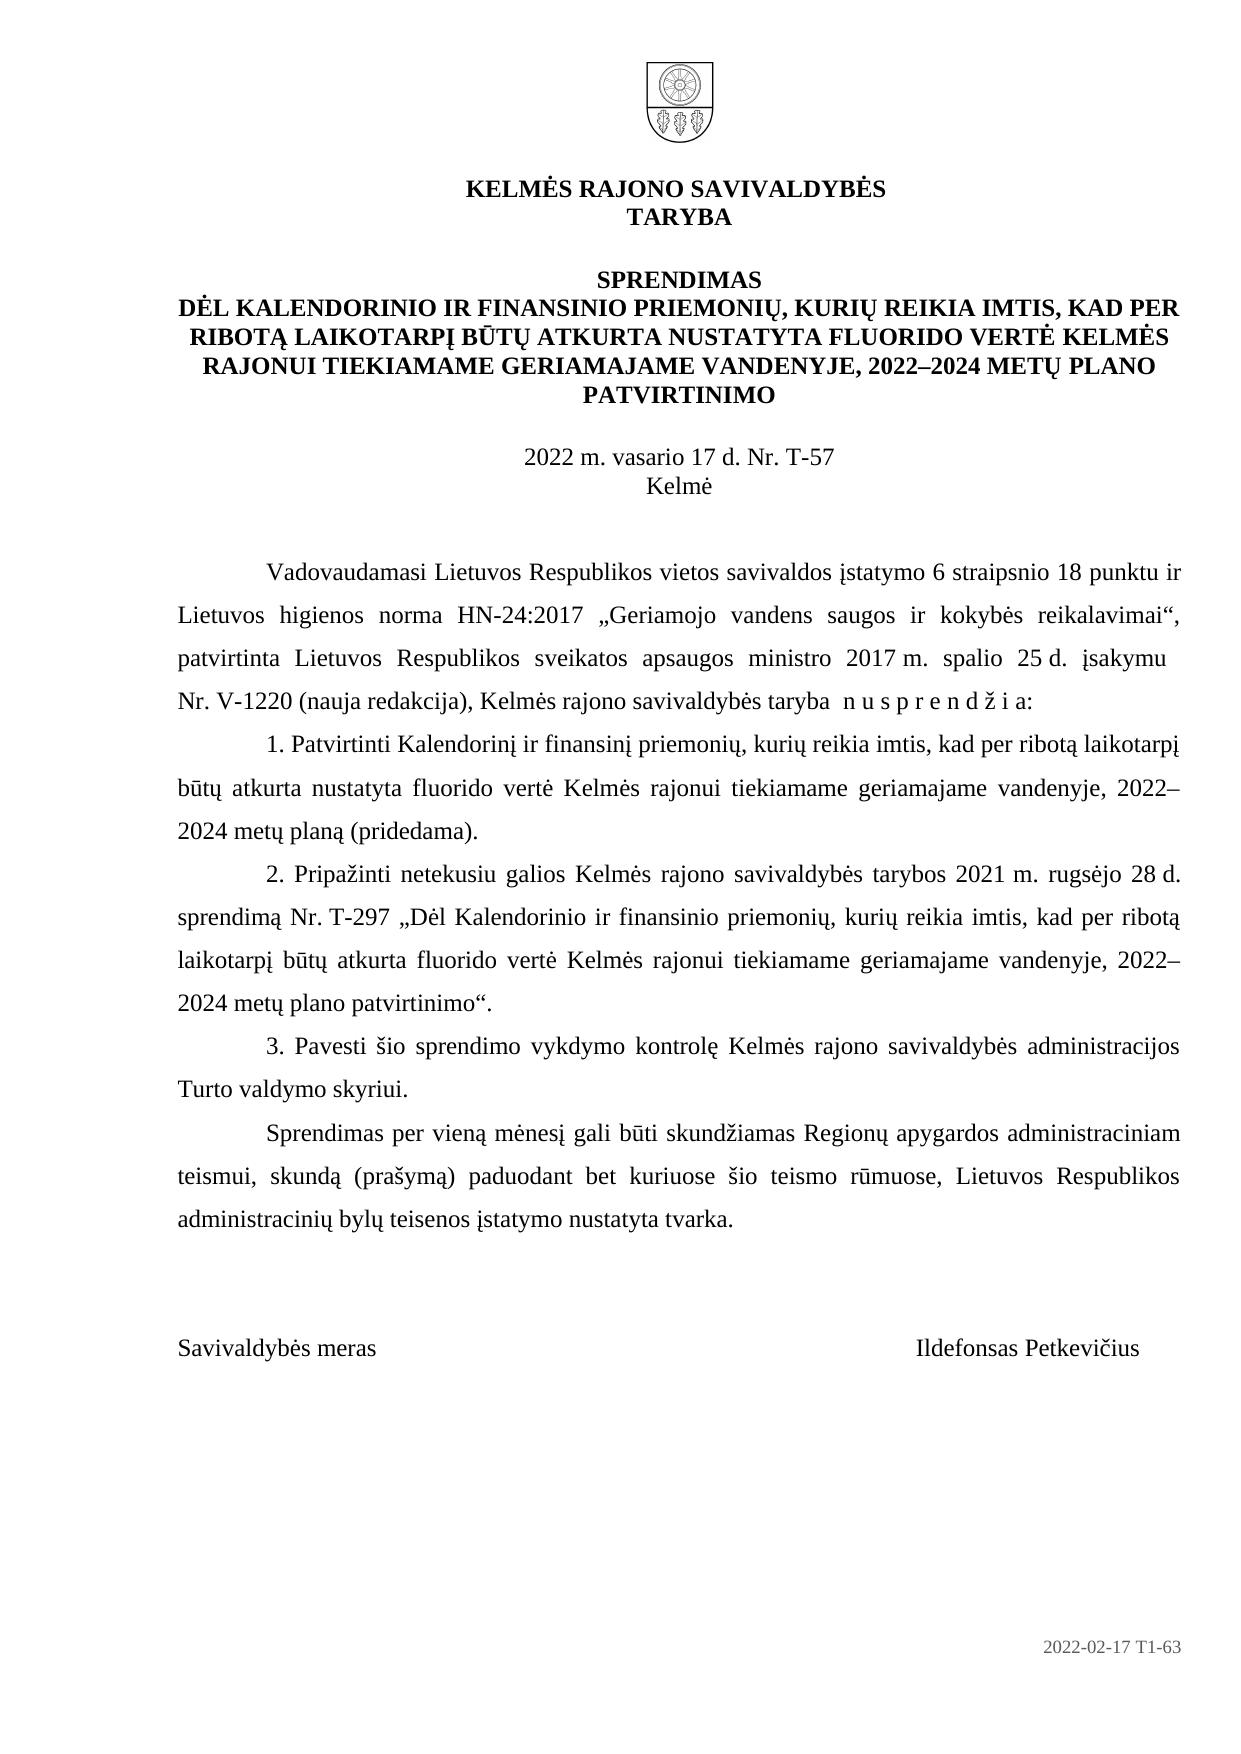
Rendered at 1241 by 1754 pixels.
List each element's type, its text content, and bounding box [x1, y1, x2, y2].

text Sprendimas per vieną mėnesį gali būti skundžiamas Regionų apygardos administraciniam teismui, skundą (prašymą) paduodant bet kuriuose šio teismo rūmuose, Lietuvos Respublikos administracinių bylų teisenos įstatymo nustatyta tvarka. [177, 1118, 1181, 1233]
text Vadovaudamasi Lietuvos Respublikos vietos savivaldos įstatymo 6 straipsnio 18 punktu ir Lietuvos higienos norma HN-24:2017 „Geriamojo vandens saugos ir kokybės reikalavimai“, patvirtinta Lietuvos Respublikos sveikatos apsaugos ministro 2017 m. spalio 25 d. įsakymu Nr. V-1220 (nauja redakcija), Kelmės rajono savivaldybės taryba nusprendžia: [177, 557, 1181, 715]
text 2. Pripažinti netekusiu galios Kelmės rajono savivaldybės tarybos 2021 m. rugsėjo 28 d. sprendimą Nr. T-297 „Dėl Kalendorinio ir finansinio priemonių, kurių reikia imtis, kad per ribotą laikotarpį būtų atkurta fluorido vertė Kelmės rajonui tiekiamame geriamajame vandenyje, 2022–2024 metų plano patvirtinimo“. [177, 859, 1181, 1017]
text Kelmė [177, 471, 1181, 499]
text 2022 m. vasario 17 d. Nr. T-57 [177, 442, 1181, 471]
text SPRENDIMAS [177, 265, 1181, 293]
text KELMĖS RAJONO SAVIVALDYBĖS [177, 174, 1181, 202]
text dėl kalendoriniO ir finansiniO priemonių, kurių reikia imtis, kad per ribotą laikotarpĮ būtų atkurta nustatyta fluorIDo vertė KELMĖS RAJONUI TIEKIAMAME GERIAMAJAME VANDENYJE, 2022–2024 METŲ planO PAtvirtinimo [177, 293, 1181, 408]
text 3. Pavesti šio sprendimo vykdymo kontrolę Kelmės rajono savivaldybės administracijos Turto valdymo skyriui. [177, 1031, 1181, 1103]
text Savivaldybės meras Ildefonsas Petkevičius [177, 1333, 1181, 1362]
text TARYBA [177, 202, 1181, 231]
text 1. Patvirtinti Kalendorinį ir finansinį priemonių, kurių reikia imtis, kad per ribotą laikotarpį būtų atkurta nustatyta fluorido vertė Kelmės rajonui tiekiamame geriamajame vandenyje, 2022–2024 metų planą (pridedama). [177, 729, 1181, 844]
